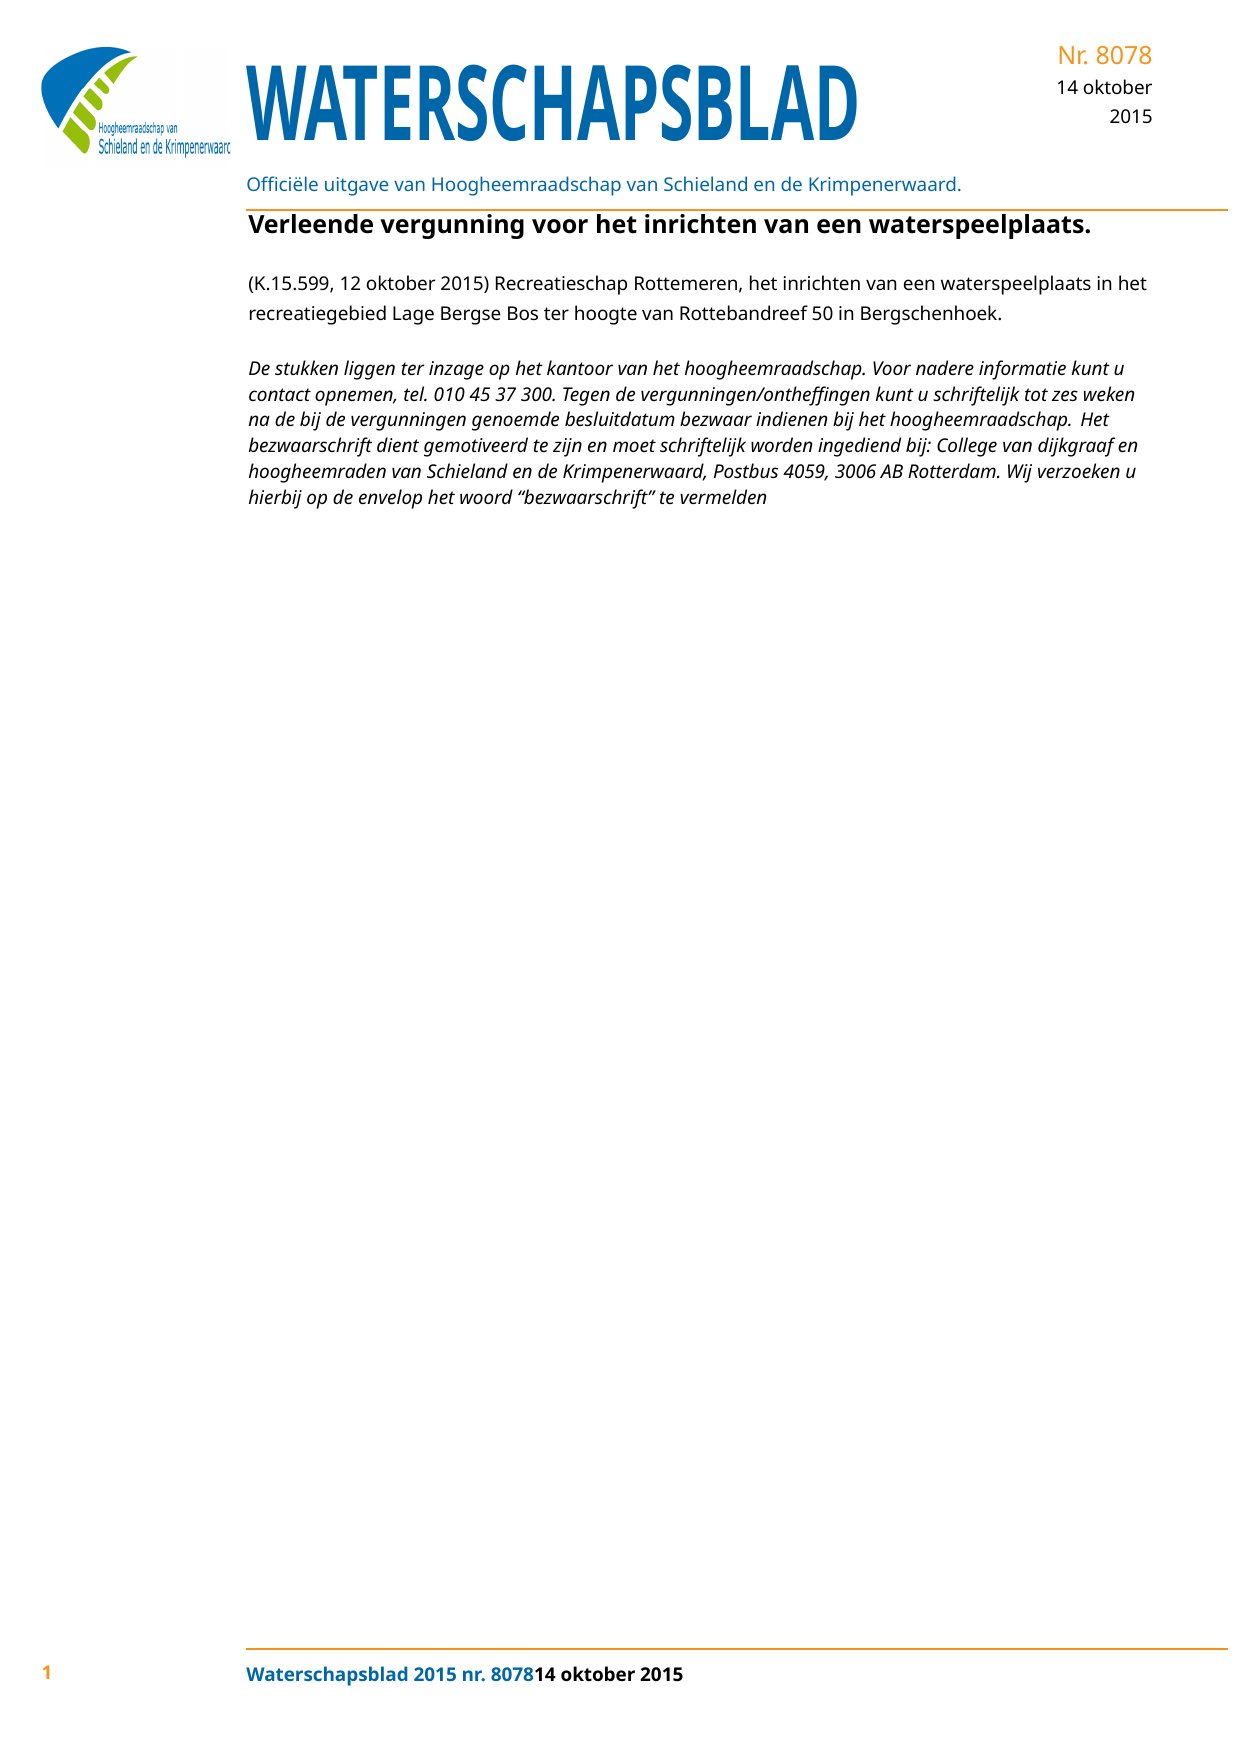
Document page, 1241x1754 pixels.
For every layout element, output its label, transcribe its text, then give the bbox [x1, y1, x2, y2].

text (K.15.599, 12 oktober 2015) Recreatieschap Rottemeren, het inrichten van een waterspeelplaats in het recreatiegebied Lage Bergse Bos ter hoogte van Rottebandreef 50 in Bergschenhoek. [248, 270, 1152, 326]
text Verleende vergunning voor het inrichten van een waterspeelplaats. [248, 211, 1152, 241]
text De stukken liggen ter inzage op het kantoor van het hoogheemraadschap. Voor nadere informatie kunt u contact opnemen, tel. 010 45 37 300. Tegen de vergunningen/ontheffingen kunt u schriftelijk tot zes weken na de bij de vergunningen genoemde besluitdatum bezwaar indienen bij het hoogheemraadschap. Het bezwaarschrift dient gemotiveerd te zijn en moet schriftelijk worden ingediend bij: College van dijkgraaf en hoogheemraden van Schieland en de Krimpenerwaard, Postbus 4059, 3006 AB Rotterdam. Wij verzoeken u hierbij op de envelop het woord “bezwaarschrift” te vermelden [248, 355, 1152, 509]
picture [41, 47, 231, 172]
